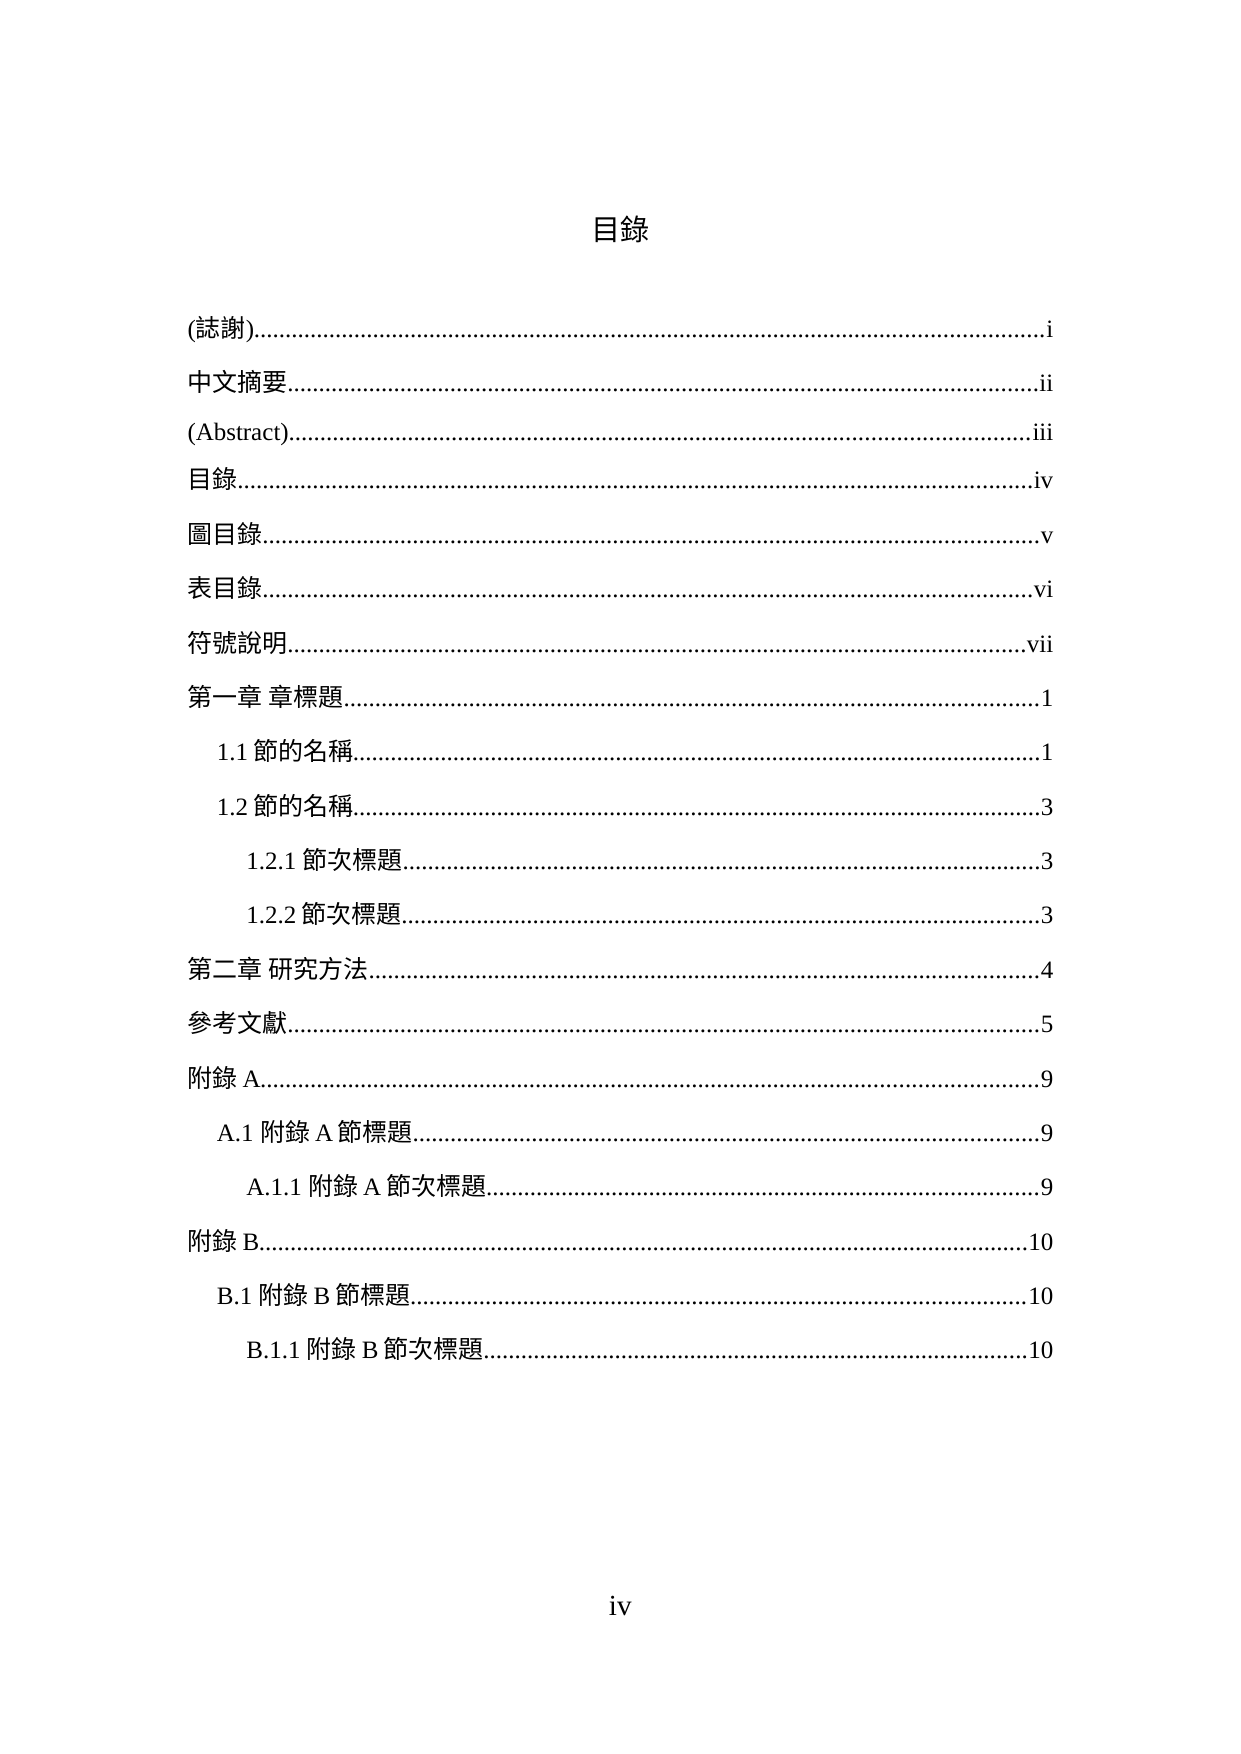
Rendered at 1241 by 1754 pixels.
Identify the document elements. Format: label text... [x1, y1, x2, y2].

text 第二章 研究方法 4 [187, 949, 1053, 986]
text 表目錄 vi [187, 569, 1053, 605]
subtitle 目錄 [187, 207, 1053, 249]
text 中文摘要 ii [187, 362, 1053, 399]
text 目錄 iv [187, 460, 1053, 496]
text 第一章 章標題 1 [187, 677, 1053, 714]
text 1.2.2節次標題 3 [246, 895, 1053, 931]
text 圖目錄 v [187, 514, 1053, 551]
text A.1.1 附錄A節次標題 9 [246, 1167, 1053, 1203]
text 1.2.1 節次標題 3 [246, 841, 1053, 877]
text 1.1節的名稱 1 [217, 732, 1053, 768]
text 參考文獻 5 [187, 1004, 1053, 1040]
text 符號說明 vii [187, 623, 1053, 659]
text (誌謝) i [187, 308, 1053, 344]
text A.1 附錄A節標題 9 [217, 1112, 1053, 1149]
text 附錄A 9 [187, 1058, 1053, 1094]
text 附錄B 10 [187, 1221, 1053, 1257]
text (Abstract) iii [187, 417, 1053, 446]
text 1.2節的名稱 3 [217, 786, 1053, 822]
text B.1.1 附錄B節次標題 10 [246, 1330, 1053, 1366]
text B.1 附錄B節標題 10 [217, 1276, 1053, 1312]
